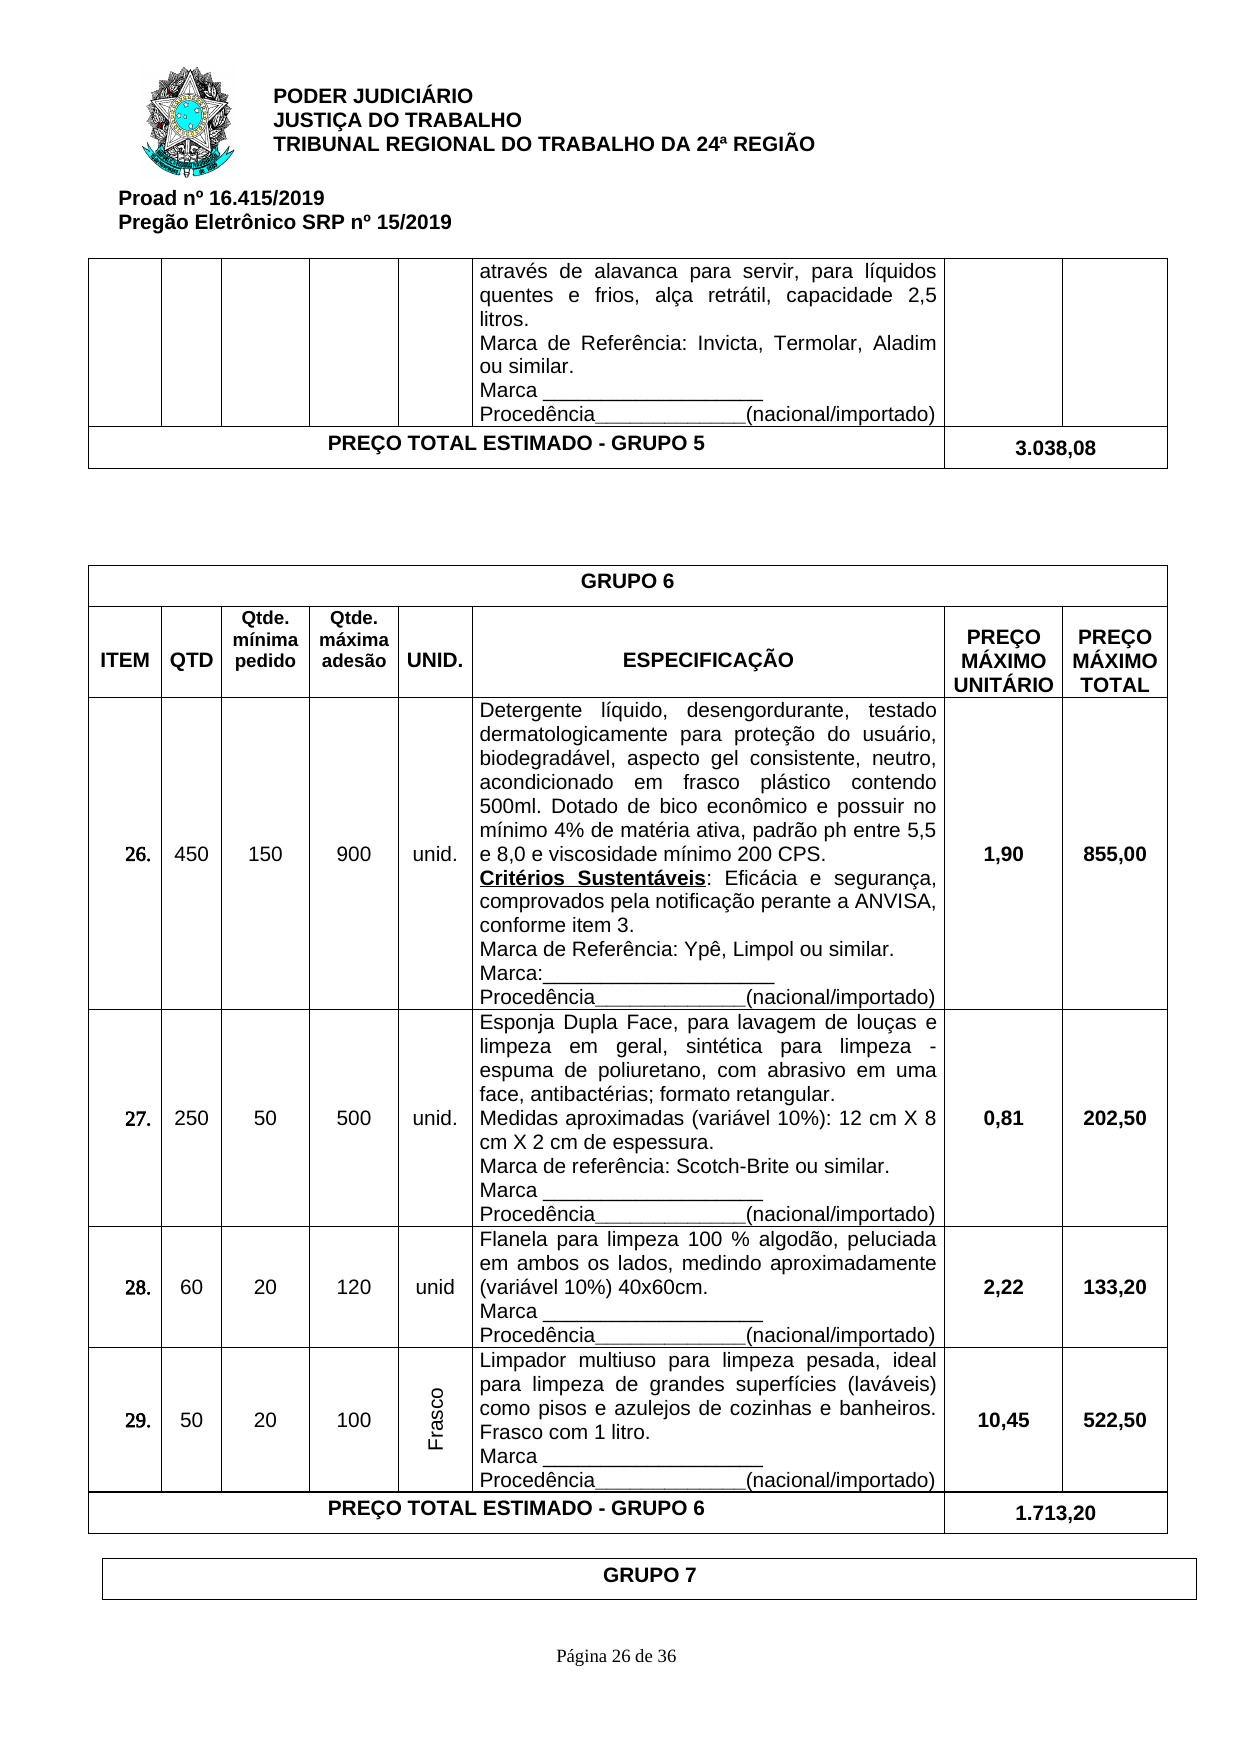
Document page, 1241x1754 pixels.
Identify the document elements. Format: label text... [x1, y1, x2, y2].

table_cell [222, 259, 309, 426]
table_cell 0,81 [945, 1010, 1062, 1226]
table_cell 3.038,08 [945, 427, 1167, 468]
table_cell 250 [162, 1010, 221, 1226]
table_cell ITEM [89, 607, 161, 697]
table_cell [89, 698, 161, 1009]
table_cell Esponja Dupla Face, para lavagem de louças e limpeza em geral, sintética para limpeza - espuma de poliuretano, com abrasivo em uma face, antibactérias; formato retangular. Medidas aproximadas (variável 10%): 12 cm X 8 cm X 2 cm de espessura. Marca de referência: Scotch-Brite ou similar. Marca ___________________ Procedência_____________(nacional/importado) [473, 1010, 944, 1226]
table_cell Frasco [399, 1348, 472, 1491]
table_cell Limpador multiuso para limpeza pesada, ideal para limpeza de grandes superfícies (laváveis) como pisos e azulejos de cozinhas e banheiros. Frasco com 1 litro. Marca ___________________ Procedência_____________(nacional/importado) [473, 1348, 944, 1491]
table_cell 450 [162, 698, 221, 1009]
table_cell 2,22 [945, 1227, 1062, 1347]
table_cell Qtde. mínima pedido [222, 607, 309, 697]
table_cell 500 [310, 1010, 398, 1226]
table_cell [310, 259, 398, 426]
table_cell 150 [222, 698, 309, 1009]
table_cell 20 [222, 1348, 309, 1491]
table_cell unid [399, 1227, 472, 1347]
table_cell [89, 1010, 161, 1226]
table_cell 10,45 [945, 1348, 1062, 1491]
table_cell [89, 1348, 161, 1491]
table_cell 202,50 [1063, 1010, 1167, 1226]
table_cell UNID. [399, 607, 472, 697]
table_header GRUPO 7 [103, 1559, 1196, 1599]
table_cell [162, 259, 221, 426]
table_cell unid. [399, 698, 472, 1009]
table_cell 50 [222, 1010, 309, 1226]
table_cell PREÇO MÁXIMO UNITÁRIO [945, 607, 1062, 697]
table_cell [399, 259, 472, 426]
table_cell 1,90 [945, 698, 1062, 1009]
table_cell Flanela para limpeza 100 % algodão, peluciada em ambos os lados, medindo aproximadamente (variável 10%) 40x60cm. Marca ___________________ Procedência_____________(nacional/importado) [473, 1227, 944, 1347]
table_cell 133,20 [1063, 1227, 1167, 1347]
table_cell unid. [399, 1010, 472, 1226]
table_cell [945, 259, 1062, 426]
table_cell através de alavanca para servir, para líquidos quentes e frios, alça retrátil, capacidade 2,5 litros. Marca de Referência: Invicta, Termolar, Aladim ou similar. Marca ___________________ Procedência_____________(nacional/importado) [473, 259, 944, 426]
table_cell 855,00 [1063, 698, 1167, 1009]
table_cell [89, 259, 161, 426]
table_cell Qtde. máxima adesão [310, 607, 398, 697]
table_cell Detergente líquido, desengordurante, testado dermatologicamente para proteção do usuário, biodegradável, aspecto gel consistente, neutro, acondicionado em frasco plástico contendo 500ml. Dotado de bico econômico e possuir no mínimo 4% de matéria ativa, padrão ph entre 5,5 e 8,0 e viscosidade mínimo 200 CPS. Critérios Sustentáveis: Eficácia e segurança, comprovados pela notificação perante a ANVISA, conforme item 3. Marca de Referência: Ypê, Limpol ou similar. Marca:____________________ Procedência_____________(nacional/importado) [473, 698, 944, 1009]
table_cell [89, 1227, 161, 1347]
table_cell PREÇO TOTAL ESTIMADO - GRUPO 5 [89, 427, 944, 468]
table_cell 900 [310, 698, 398, 1009]
table_cell 522,50 [1063, 1348, 1167, 1491]
table_cell 1.713,20 [945, 1493, 1167, 1533]
table_header GRUPO 6 [89, 566, 1167, 606]
table_cell [1063, 259, 1167, 426]
table_cell 50 [162, 1348, 221, 1491]
table_cell PREÇO MÁXIMO TOTAL [1063, 607, 1167, 697]
table_cell 100 [310, 1348, 398, 1491]
table_cell QTD [162, 607, 221, 697]
table_cell ESPECIFICAÇÃO [473, 607, 944, 697]
table_cell PREÇO TOTAL ESTIMADO - GRUPO 6 [89, 1493, 944, 1533]
table_cell 60 [162, 1227, 221, 1347]
table_cell 20 [222, 1227, 309, 1347]
picture [141, 66, 236, 178]
table_cell 120 [310, 1227, 398, 1347]
